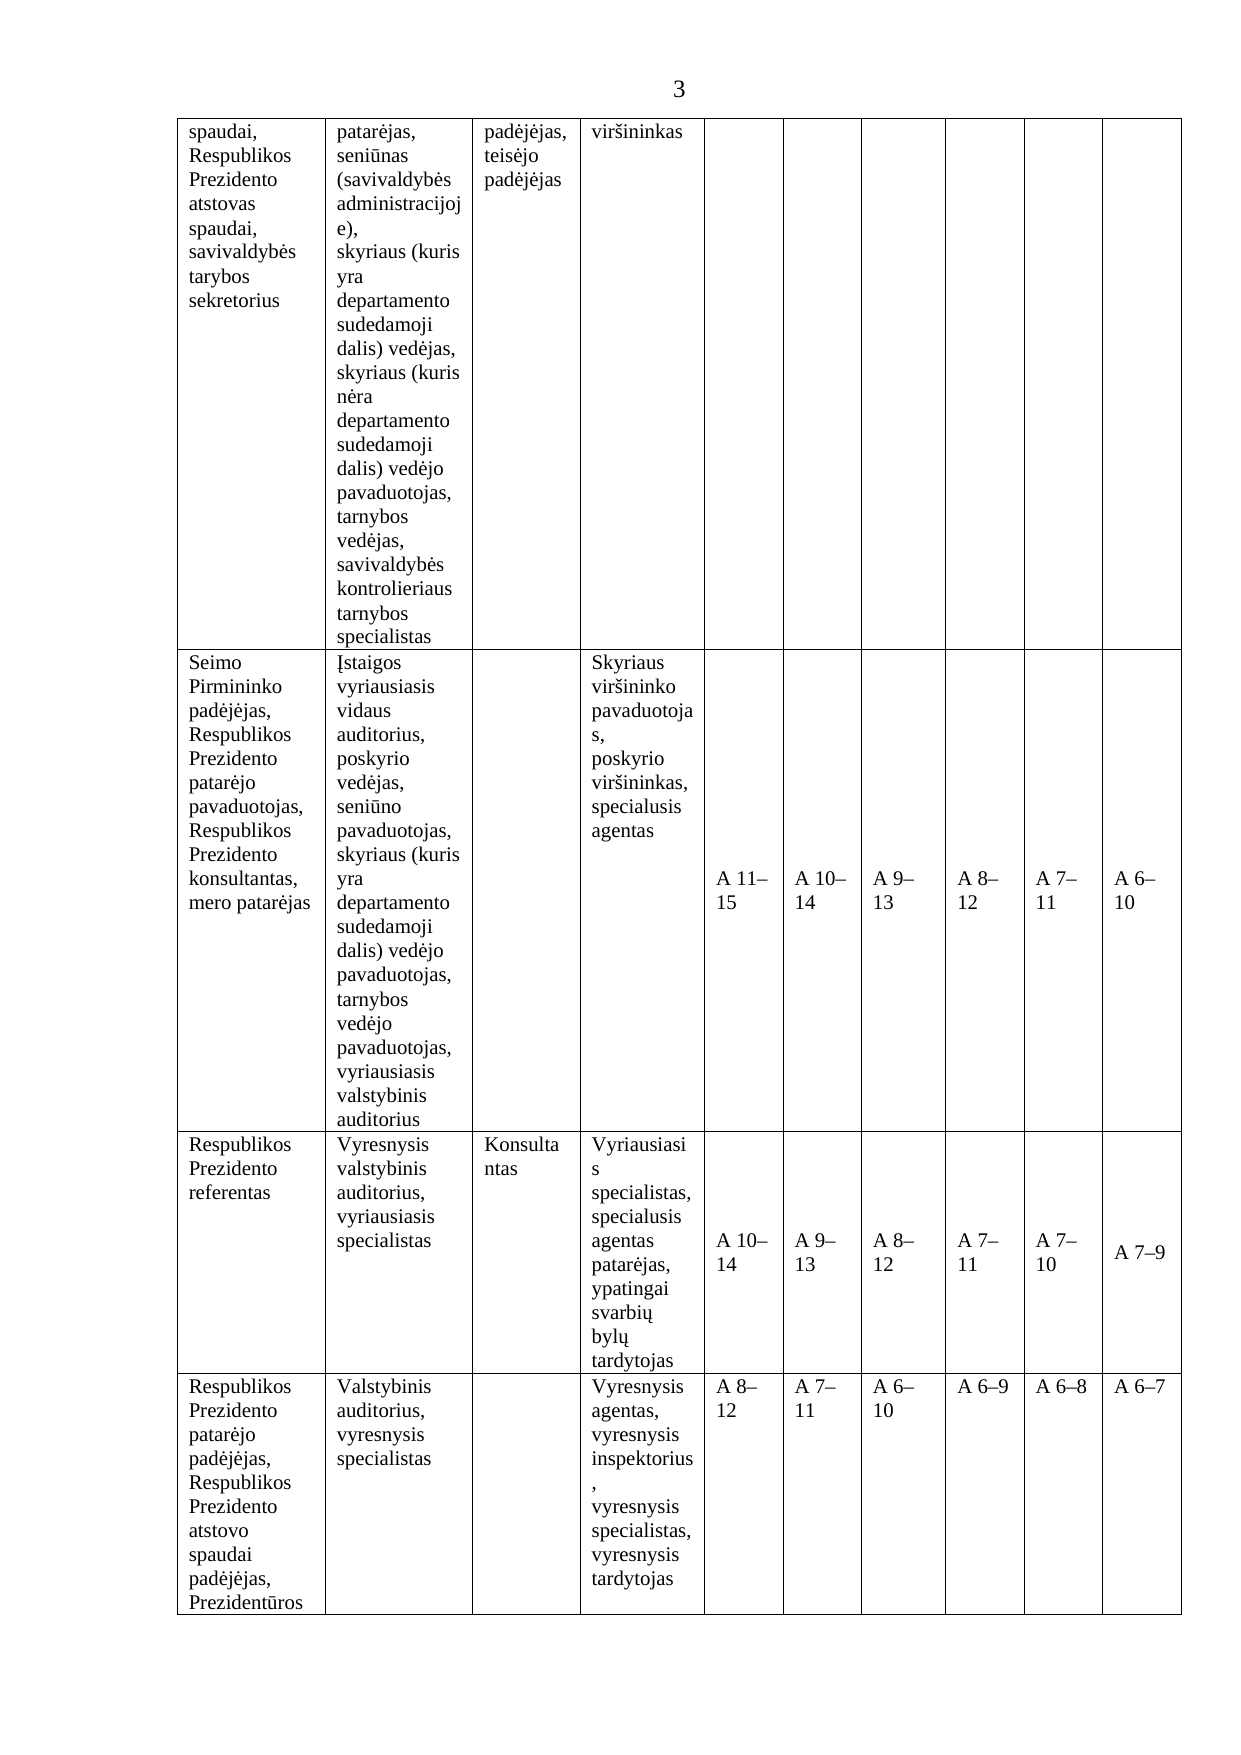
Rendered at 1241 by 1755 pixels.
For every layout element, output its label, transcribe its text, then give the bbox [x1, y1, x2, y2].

table_cell A 7–11 [1025, 650, 1102, 1131]
table_cell A 6–7 [1103, 1374, 1181, 1614]
table_cell A 7–10 [1025, 1132, 1102, 1372]
table_cell [473, 650, 580, 1131]
table_cell A 9–13 [862, 650, 945, 1131]
table_cell A 10–14 [705, 1132, 783, 1372]
table_cell A 6–10 [1103, 650, 1181, 1131]
table_cell Seimo Pirmininko padėjėjas, Respublikos Prezidento patarėjo pavaduotojas, Respublikos Prezidento konsultantas, mero patarėjas [178, 650, 325, 1131]
table_cell [705, 119, 783, 648]
table_cell Įstaigos vyriausiasis vidaus auditorius, poskyrio vedėjas, seniūno pavaduotojas, skyriaus (kuris yra departamento sudedamoji dalis) vedėjo pavaduotojas, tarnybos vedėjo pavaduotojas, vyriausiasis valstybinis auditorius [326, 650, 472, 1131]
table_cell Vyriausiasis specialistas, specialusis agentas patarėjas, ypatingai svarbių bylų tardytojas [581, 1132, 704, 1372]
table_cell A 7–11 [946, 1132, 1024, 1372]
table_cell A 9–13 [784, 1132, 861, 1372]
table_cell Konsultantas [473, 1132, 580, 1372]
table_cell [1103, 119, 1181, 648]
table_cell [946, 119, 1024, 648]
table_cell A 11–15 [705, 650, 783, 1131]
table_cell A 6–8 [1025, 1374, 1102, 1614]
table_cell [1025, 119, 1102, 648]
table_cell padėjėjas, teisėjo padėjėjas [473, 119, 580, 648]
table_cell Vyresnysis agentas, vyresnysis inspektorius, vyresnysis specialistas, vyresnysis tardytojas [581, 1374, 704, 1614]
table_cell spaudai, Respublikos Prezidento atstovas spaudai, savivaldybės tarybos sekretorius [178, 119, 325, 648]
table_cell [784, 119, 861, 648]
table_cell A 10–14 [784, 650, 861, 1131]
table_cell [862, 119, 945, 648]
table_cell Vyresnysis valstybinis auditorius, vyriausiasis specialistas [326, 1132, 472, 1372]
table_cell Skyriaus viršininko pavaduotojas, poskyrio viršininkas, specialusis agentas [581, 650, 704, 1131]
table_cell [473, 1374, 580, 1614]
table_cell Respublikos Prezidento referentas [178, 1132, 325, 1372]
table_cell patarėjas, seniūnas (savivaldybės administracijoje), skyriaus (kuris yra departamento sudedamoji dalis) vedėjas, skyriaus (kuris nėra departamento sudedamoji dalis) vedėjo pavaduotojas, tarnybos vedėjas, savivaldybės kontrolieriaus tarnybos specialistas [326, 119, 472, 648]
table_cell A 6–9 [946, 1374, 1024, 1614]
table_cell A 8–12 [705, 1374, 783, 1614]
table_cell A 7–9 [1103, 1132, 1181, 1372]
table_cell A 8–12 [946, 650, 1024, 1131]
table_cell Respublikos Prezidento patarėjo padėjėjas, Respublikos Prezidento atstovo spaudai padėjėjas, Prezidentūros [178, 1374, 325, 1614]
table_cell Valstybinis auditorius, vyresnysis specialistas [326, 1374, 472, 1614]
table_cell A 6–10 [862, 1374, 945, 1614]
table_cell A 7–11 [784, 1374, 861, 1614]
table_cell viršininkas [581, 119, 704, 648]
table_cell A 8–12 [862, 1132, 945, 1372]
